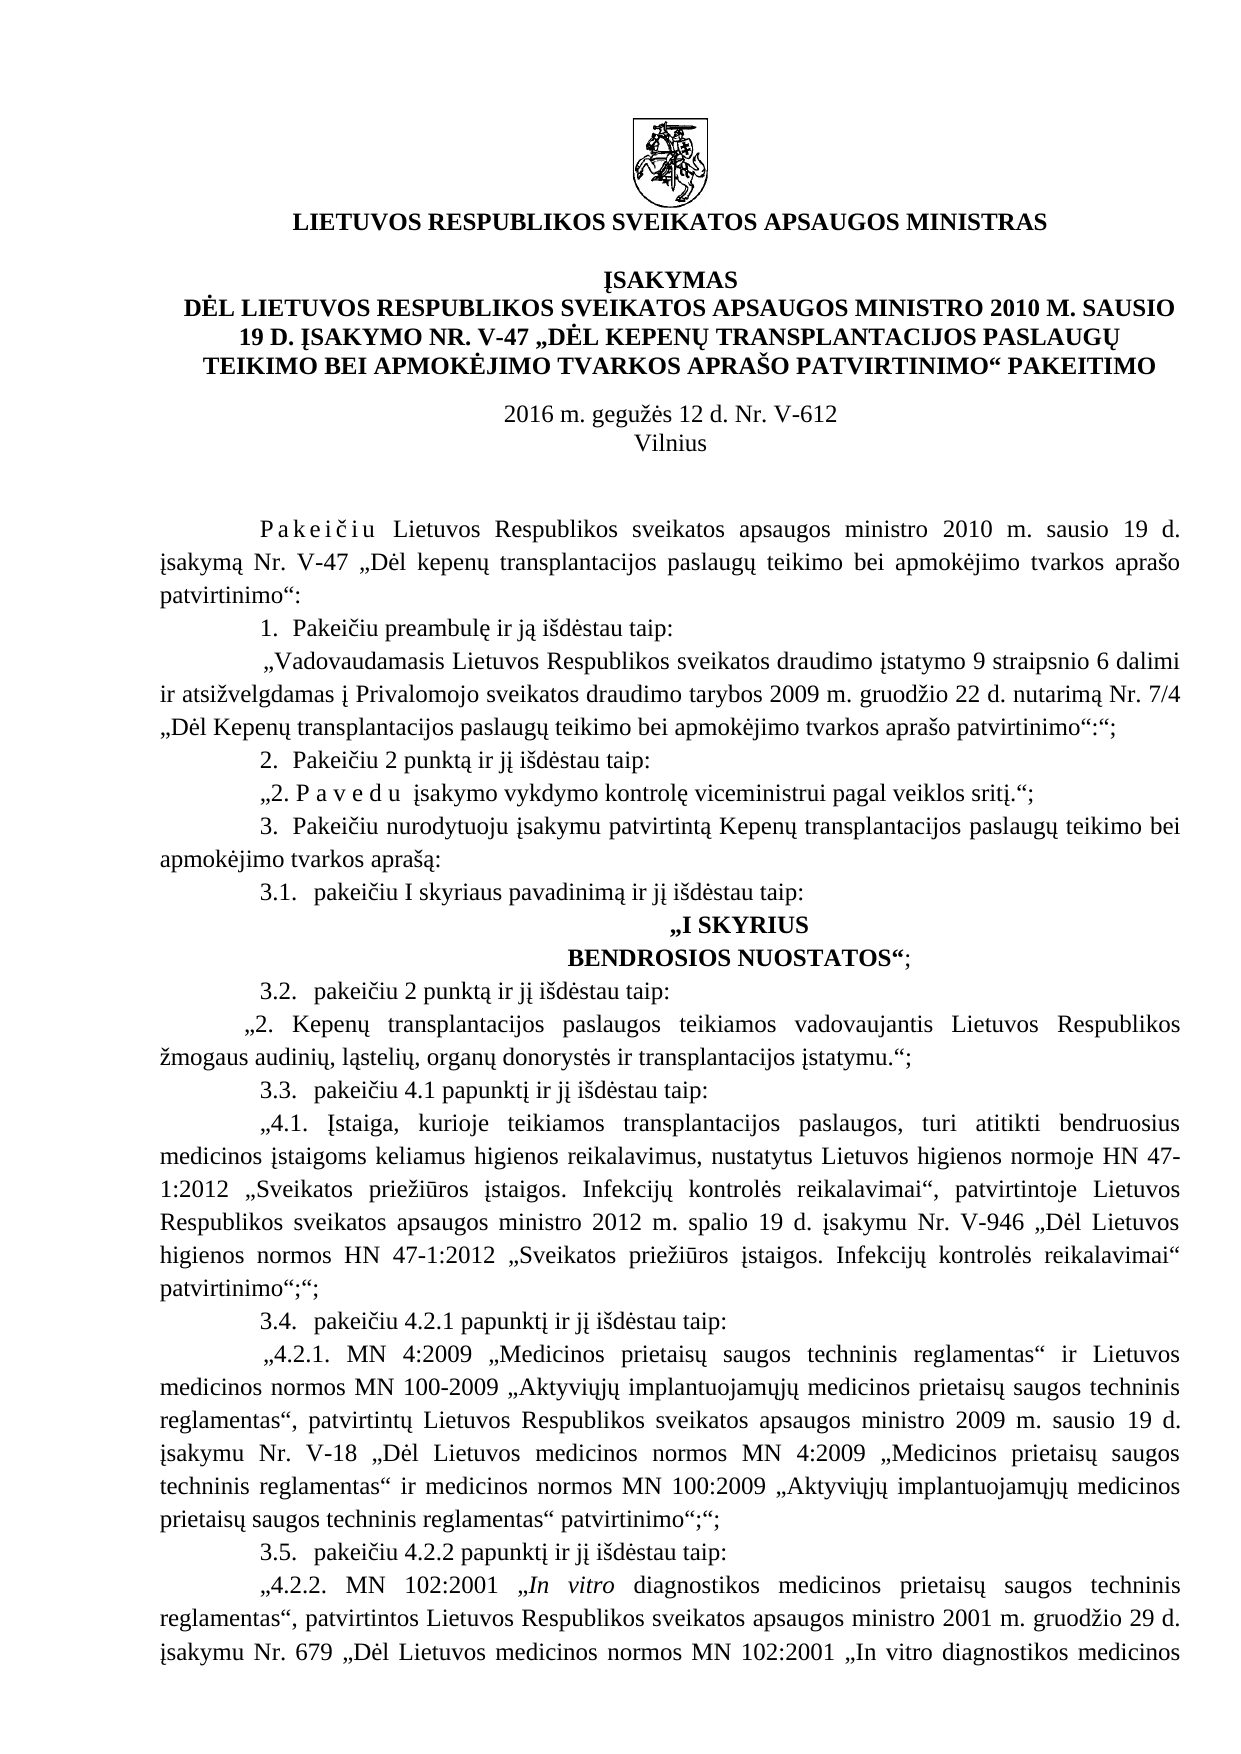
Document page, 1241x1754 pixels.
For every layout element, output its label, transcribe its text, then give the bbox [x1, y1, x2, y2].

text LIETUVOS RESPUBLIKOS SVEIKATOS APSAUGOS MINISTRAS [159, 207, 1181, 236]
text „2. Kepenų transplantacijos paslaugos teikiamos vadovaujantis Lietuvos Respublikos žmogaus audinių, ląstelių, organų donorystės ir transplantacijos įstatymu.“; [159, 1009, 1181, 1071]
text „I SKYRIUS [297, 910, 1181, 939]
text Vilnius [159, 428, 1181, 456]
text 2016 m. gegužės 12 d. Nr. V-612 [159, 399, 1181, 428]
text „2. Pavedu įsakymo vykdymo kontrolę viceministrui pagal veiklos sritį.“; [159, 778, 1181, 807]
text „4.1. Įstaiga, kurioje teikiamos transplantacijos paslaugos, turi atitikti bendruosius medicinos įstaigoms keliamus higienos reikalavimus, nustatytus Lietuvos higienos normoje HN 47-1:2012 „Sveikatos priežiūros įstaigos. Infekcijų kontrolės reikalavimai“, patvirtintoje Lietuvos Respublikos sveikatos apsaugos ministro 2012 m. spalio 19 d. įsakymu Nr. V-946 „Dėl Lietuvos higienos normos HN 47-1:2012 „Sveikatos priežiūros įstaigos. Infekcijų kontrolės reikalavimai“ patvirtinimo“;“; [159, 1108, 1181, 1302]
text BENDROSIOS NUOSTATOS“; [297, 943, 1181, 972]
text „4.2.2. MN 102:2001 „In vitro diagnostikos medicinos prietaisų saugos techninis reglamentas“, patvirtintos Lietuvos Respublikos sveikatos apsaugos ministro 2001 m. gruodžio 29 d. įsakymu Nr. 679 „Dėl Lietuvos medicinos normos MN 102:2001 „In vitro diagnostikos medicinos [159, 1571, 1181, 1665]
text 3.3. pakeičiu 4.1 papunktį ir jį išdėstau taip: [259, 1075, 1181, 1104]
text 3.1. pakeičiu I skyriaus pavadinimą ir jį išdėstau taip: [259, 877, 1181, 906]
text 3.2. pakeičiu 2 punktą ir jį išdėstau taip: [259, 976, 1181, 1005]
text 3. Pakeičiu nurodytuoju įsakymu patvirtintą Kepenų transplantacijos paslaugų teikimo bei apmokėjimo tvarkos aprašą: [159, 811, 1181, 873]
text „Vadovaudamasis Lietuvos Respublikos sveikatos draudimo įstatymo 9 straipsnio 6 dalimi ir atsižvelgdamas į Privalomojo sveikatos draudimo tarybos 2009 m. gruodžio 22 d. nutarimą Nr. 7/4 „Dėl Kepenų transplantacijos paslaugų teikimo bei apmokėjimo tvarkos aprašo patvirtinimo“:“; [159, 646, 1181, 741]
text „4.2.1. MN 4:2009 „Medicinos prietaisų saugos techninis reglamentas“ ir Lietuvos medicinos normos MN 100-2009 „Aktyviųjų implantuojamųjų medicinos prietaisų saugos techninis reglamentas“, patvirtintų Lietuvos Respublikos sveikatos apsaugos ministro 2009 m. sausio 19 d. įsakymu Nr. V-18 „Dėl Lietuvos medicinos normos MN 4:2009 „Medicinos prietaisų saugos techninis reglamentas“ ir medicinos normos MN 100:2009 „Aktyviųjų implantuojamųjų medicinos prietaisų saugos techninis reglamentas“ patvirtinimo“;“; [159, 1339, 1181, 1533]
text DĖL LIETUVOS RESPUBLIKOS SVEIKATOS APSAUGOS MINISTRO 2010 M. sausio 19 D. ĮSAKYMO NR. V-47 „dėl kepenų transplantacijos paslaugų teikimo bei apmokėjimo tvarkos aprašo patvirtinimo“ PAKEITIMO [178, 293, 1181, 380]
text Pakeičiu Lietuvos Respublikos sveikatos apsaugos ministro 2010 m. sausio 19 d. įsakymą Nr. V-47 „Dėl kepenų transplantacijos paslaugų teikimo bei apmokėjimo tvarkos aprašo patvirtinimo“: [159, 514, 1181, 609]
text 3.5. pakeičiu 4.2.2 papunktį ir jį išdėstau taip: [259, 1537, 1181, 1566]
text 3.4. pakeičiu 4.2.1 papunktį ir jį išdėstau taip: [259, 1306, 1181, 1335]
text 1. Pakeičiu preambulę ir ją išdėstau taip: [259, 613, 1181, 642]
text ĮSAKYMAS [159, 265, 1181, 293]
text 2. Pakeičiu 2 punktą ir jį išdėstau taip: [159, 745, 1181, 774]
